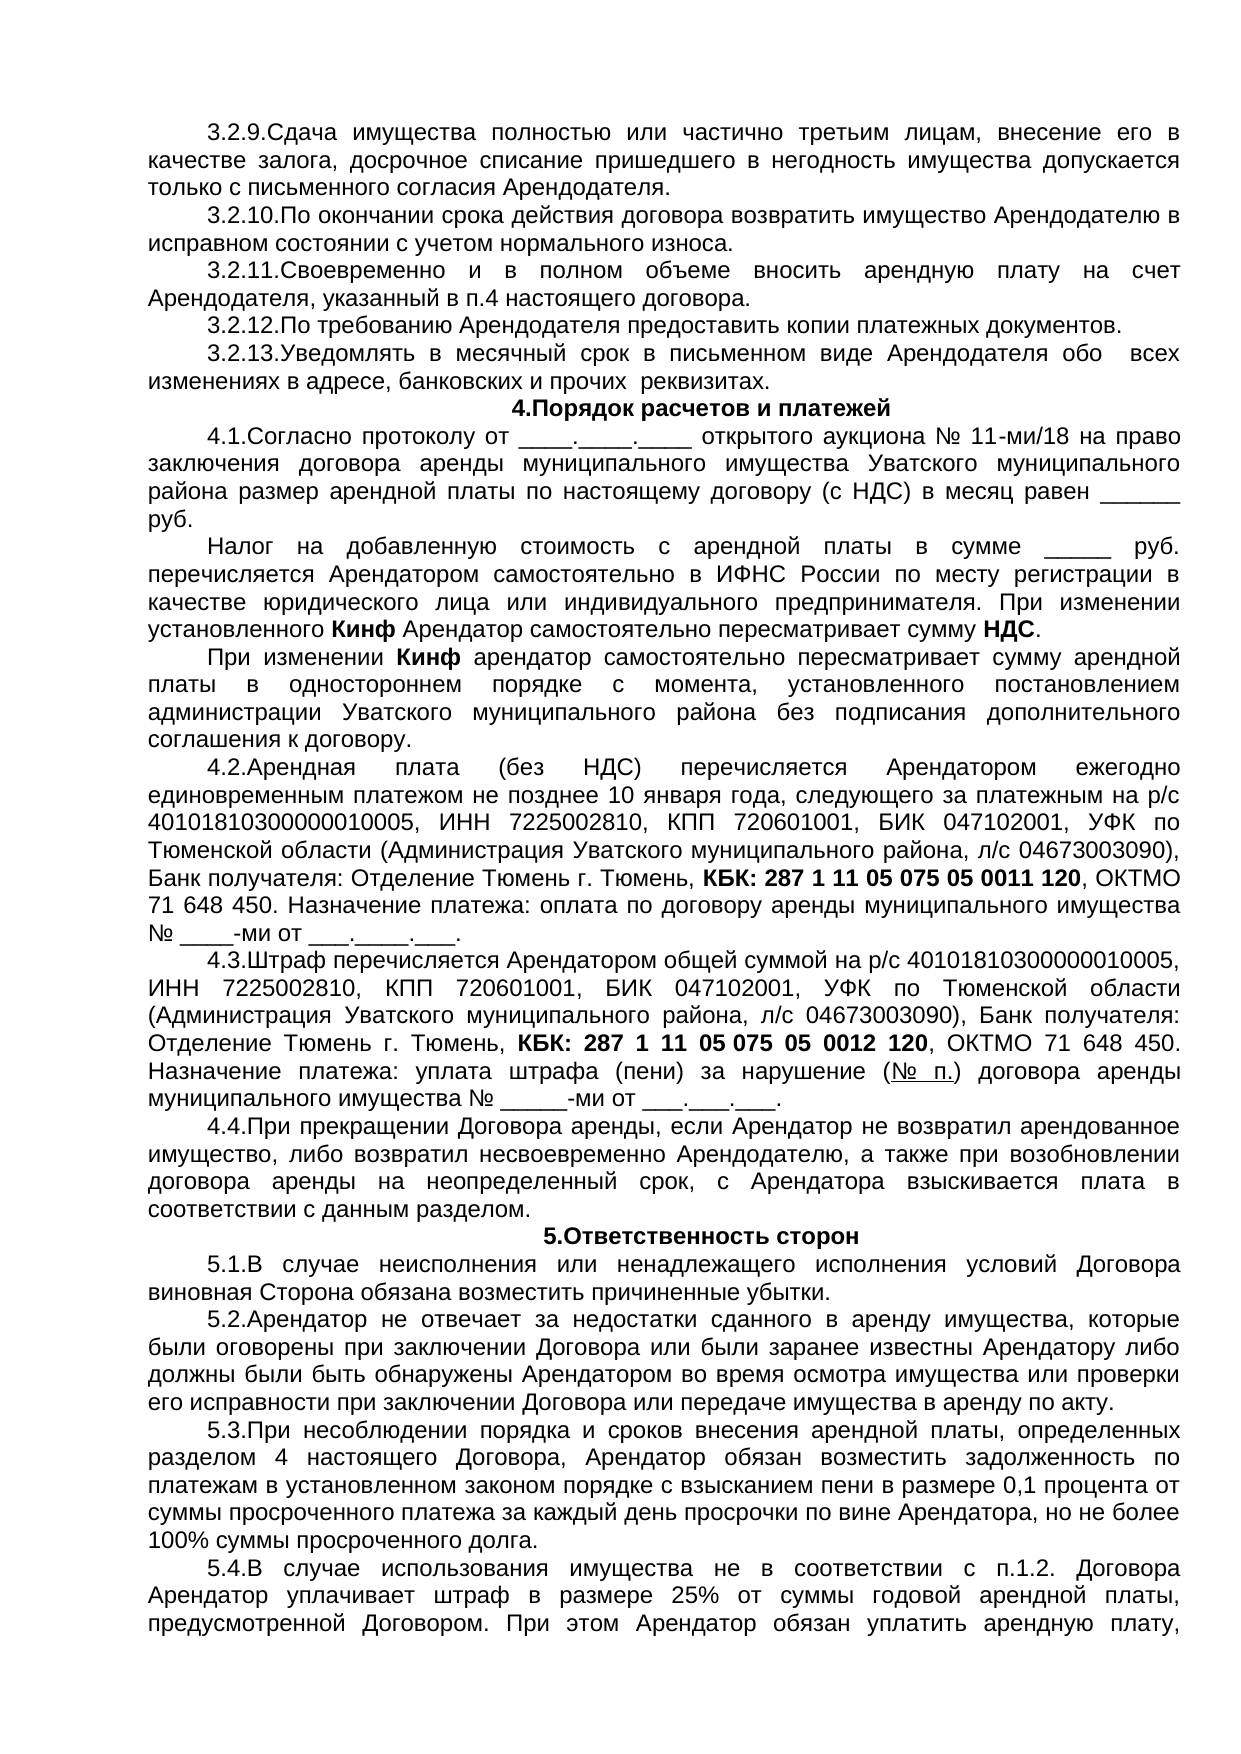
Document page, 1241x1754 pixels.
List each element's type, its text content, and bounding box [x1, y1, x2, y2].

text Налог на добавленную стоимость с арендной платы в сумме _____ руб. перечисляется Арендатором самостоятельно в ИФНС России по месту регистрации в качестве юридического лица или индивидуального предпринимателя. При изменении установленного Кинф Арендатор самостоятельно пересматривает сумму НДС. [148, 532, 1181, 643]
text 4.Порядок расчетов и платежей [148, 394, 1181, 422]
text 3.2.12.По требованию Арендодателя предоставить копии платежных документов. [148, 311, 1181, 339]
text При изменении Кинф арендатор самостоятельно пересматривает сумму арендной платы в одностороннем порядке с момента, установленного постановлением администрации Уватского муниципального района без подписания дополнительного соглашения к договору. [148, 643, 1181, 753]
text 5.3.При несоблюдении порядка и сроков внесения арендной платы, определенных разделом 4 настоящего Договора, Арендатор обязан возместить задолженность по платежам в установленном законом порядке с взысканием пени в размере 0,1 процента от суммы просроченного платежа за каждый день просрочки по вине Арендатора, но не более 100% суммы просроченного долга. [148, 1416, 1181, 1553]
text 4.1.Согласно протоколу от ____.____.____ открытого аукциона № 11-ми/18 на право заключения договора аренды муниципального имущества Уватского муниципального района размер арендной платы по настоящему договору (с НДС) в месяц равен ______ руб. [148, 422, 1181, 532]
text 4.4.При прекращении Договора аренды, если Арендатор не возвратил арендованное имущество, либо возвратил несвоевременно Арендодателю, а также при возобновлении договора аренды на неопределенный срок, с Арендатора взыскивается плата в соответствии с данным разделом. [148, 1112, 1181, 1222]
text 3.2.11.Своевременно и в полном объеме вносить арендную плату на счет Арендодателя, указанный в п.4 настоящего договора. [148, 256, 1181, 311]
text 4.3.Штраф перечисляется Арендатором общей суммой на р/с 40101810300000010005, ИНН 7225002810, КПП 720601001, БИК 047102001, УФК по Тюменской области (Администрация Уватского муниципального района, л/с 04673003090), Банк получателя: Отделение Тюмень г. Тюмень, КБК: 287 1 11 05 075 05 0012 120, ОКТМО 71 648 450. Назначение платежа: уплата штрафа (пени) за нарушение (№ п.) договора аренды муниципального имущества № _____-ми от ___.___.___. [148, 946, 1181, 1112]
text 5.Ответственность сторон [148, 1222, 1181, 1250]
text 4.2.Арендная плата (без НДС) перечисляется Арендатором ежегодно единовременным платежом не позднее 10 января года, следующего за платежным на р/с 40101810300000010005, ИНН 7225002810, КПП 720601001, БИК 047102001, УФК по Тюменской области (Администрация Уватского муниципального района, л/с 04673003090), Банк получателя: Отделение Тюмень г. Тюмень, КБК: 287 1 11 05 075 05 0011 120, ОКТМО 71 648 450. Назначение платежа: оплата по договору аренды муниципального имущества № ____-ми от ___.____.___. [148, 753, 1181, 946]
text 5.1.В случае неисполнения или ненадлежащего исполнения условий Договора виновная Сторона обязана возместить причиненные убытки. [148, 1250, 1181, 1305]
text 5.4.В случае использования имущества не в соответствии с п.1.2. Договора Арендатор уплачивает штраф в размере 25% от суммы годовой арендной платы, предусмотренной Договором. При этом Арендатор обязан уплатить арендную плату, [148, 1553, 1181, 1636]
text 3.2.9.Сдача имущества полностью или частично третьим лицам, внесение его в качестве залога, досрочное списание пришедшего в негодность имущества допускается только с письменного согласия Арендодателя. [148, 118, 1181, 201]
text 3.2.10.По окончании срока действия договора возвратить имущество Арендодателю в исправном состоянии с учетом нормального износа. [148, 201, 1181, 256]
text 3.2.13.Уведомлять в месячный срок в письменном виде Арендодателя обо всех изменениях в адресе, банковских и прочих реквизитах. [148, 339, 1181, 394]
text 5.2.Арендатор не отвечает за недостатки сданного в аренду имущества, которые были оговорены при заключении Договора или были заранее известны Арендатору либо должны были быть обнаружены Арендатором во время осмотра имущества или проверки его исправности при заключении Договора или передаче имущества в аренду по акту. [148, 1305, 1181, 1416]
